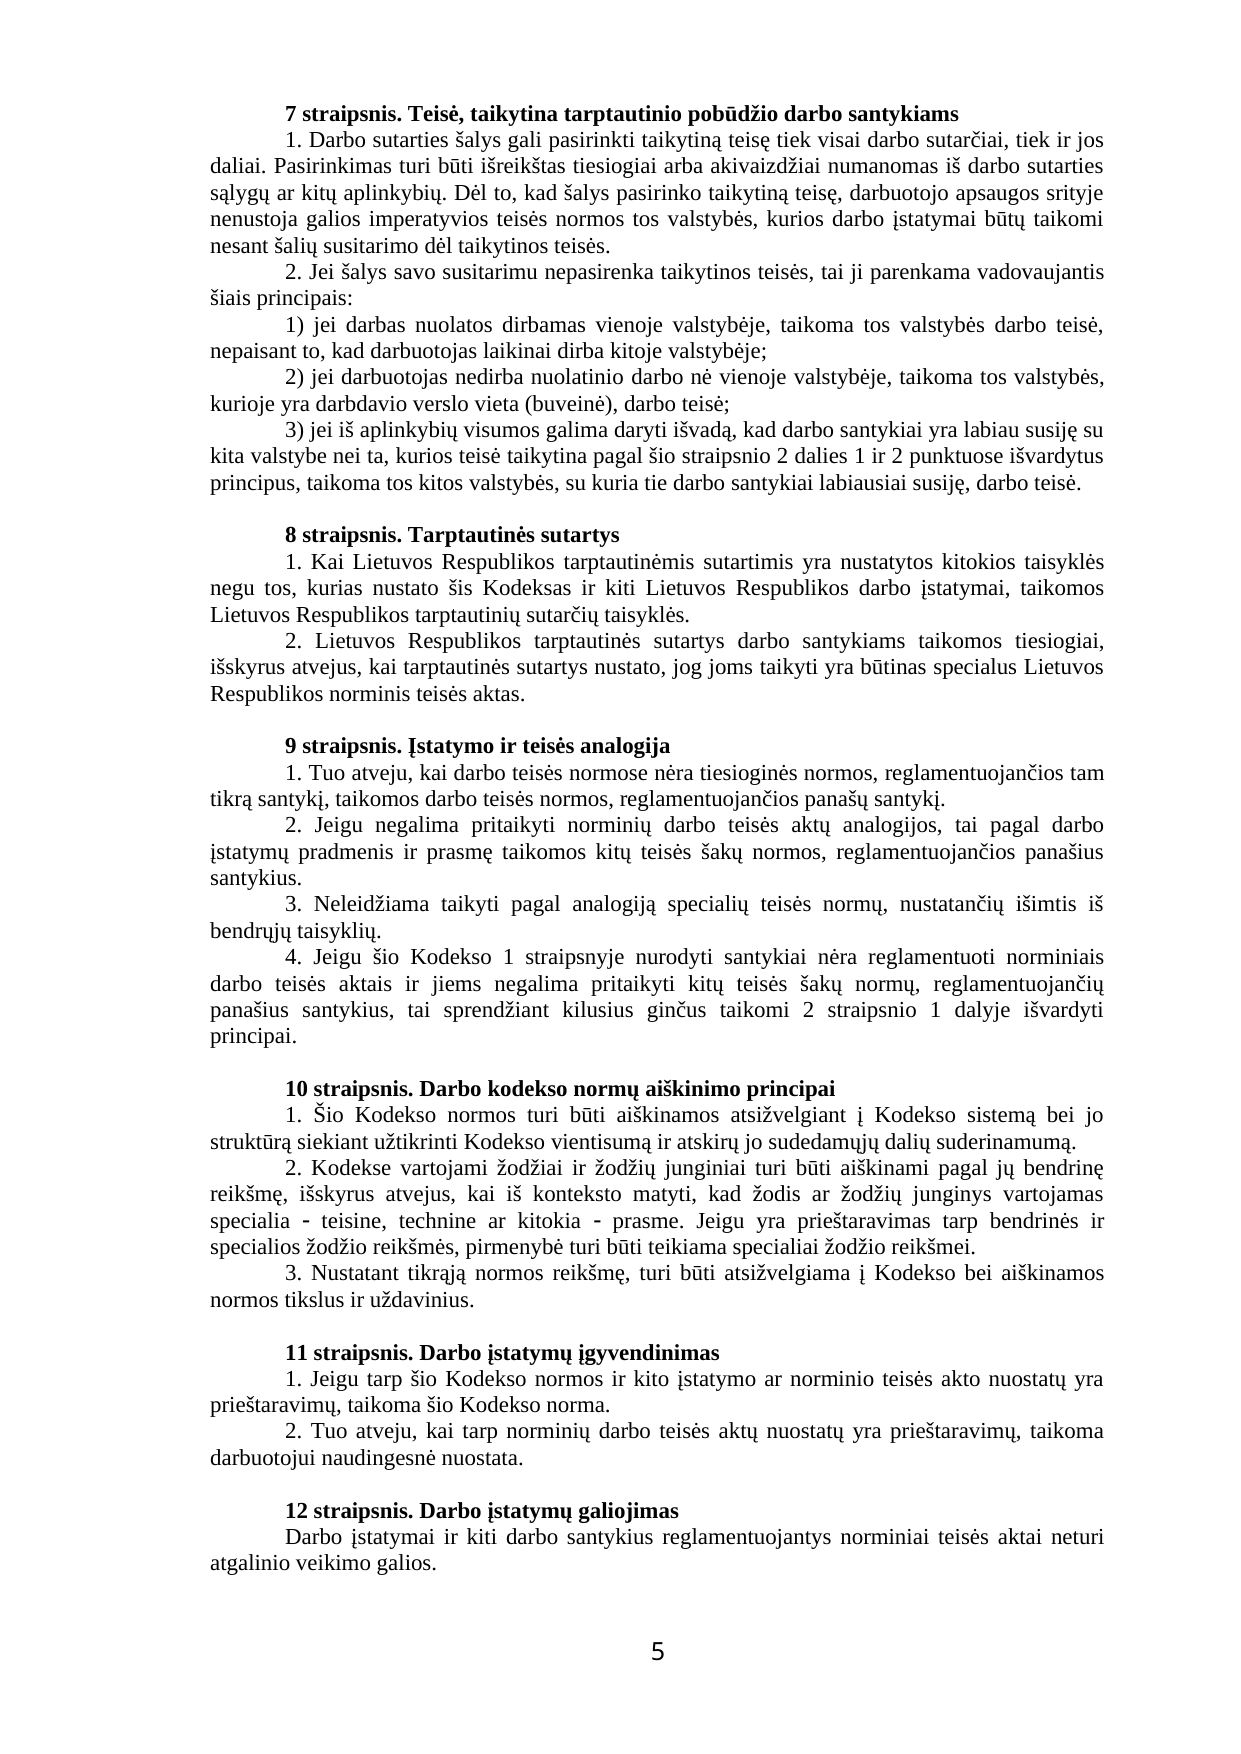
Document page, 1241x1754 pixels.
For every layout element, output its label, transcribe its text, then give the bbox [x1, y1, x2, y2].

text 2. Jei šalys savo susitarimu nepasirenka taikytinos teisės, tai ji parenkama vadovaujantis šiais principais: [210, 258, 1106, 311]
text 2. Jeigu negalima pritaikyti norminių darbo teisės aktų analogijos, tai pagal darbo įstatymų pradmenis ir prasmę taikomos kitų teisės šakų normos, reglamentuojančios panašius santykius. [210, 811, 1106, 891]
text 8 straipsnis. Tarptautinės sutartys [210, 522, 1106, 548]
text 2) jei darbuotojas nedirba nuolatinio darbo nė vienoje valstybėje, taikoma tos valstybės, kurioje yra darbdavio verslo vieta (buveinė), darbo teisė; [210, 363, 1106, 416]
text 1. Kai Lietuvos Respublikos tarptautinėmis sutartimis yra nustatytos kitokios taisyklės negu tos, kurias nustato šis Kodeksas ir kiti Lietuvos Respublikos darbo įstatymai, taikomos Lietuvos Respublikos tarptautinių sutarčių taisyklės. [210, 548, 1106, 627]
text 1. Jeigu tarp šio Kodekso normos ir kito įstatymo ar norminio teisės akto nuostatų yra prieštaravimų, taikoma šio Kodekso norma. [210, 1365, 1106, 1418]
text 1. Tuo atveju, kai darbo teisės normose nėra tiesioginės normos, reglamentuojančios tam tikrą santykį, taikomos darbo teisės normos, reglamentuojančios panašų santykį. [210, 759, 1106, 811]
text 1. Darbo sutarties šalys gali pasirinkti taikytiną teisę tiek visai darbo sutarčiai, tiek ir jos daliai. Pasirinkimas turi būti išreikštas tiesiogiai arba akivaizdžiai numanomas iš darbo sutarties sąlygų ar kitų aplinkybių. Dėl to, kad šalys pasirinko taikytiną teisę, darbuotojo apsaugos srityje nenustoja galios imperatyvios teisės normos tos valstybės, kurios darbo įstatymai būtų taikomi nesant šalių susitarimo dėl taikytinos teisės. [210, 126, 1106, 258]
text 3) jei iš aplinkybių visumos galima daryti išvadą, kad darbo santykiai yra labiau susiję su kita valstybe nei ta, kurios teisė taikytina pagal šio straipsnio 2 dalies 1 ir 2 punktuose išvardytus principus, taikoma tos kitos valstybės, su kuria tie darbo santykiai labiausiai susiję, darbo teisė. [210, 416, 1106, 495]
text 2. Lietuvos Respublikos tarptautinės sutartys darbo santykiams taikomos tiesiogiai, išskyrus atvejus, kai tarptautinės sutartys nustato, jog joms taikyti yra būtinas specialus Lietuvos Respublikos norminis teisės aktas. [210, 627, 1106, 706]
text 2. Kodekse vartojami žodžiai ir žodžių junginiai turi būti aiškinami pagal jų bendrinę reikšmę, išskyrus atvejus, kai iš konteksto matyti, kad žodis ar žodžių junginys vartojamas specialia  teisine, technine ar kitokia  prasme. Jeigu yra prieštaravimas tarp bendrinės ir specialios žodžio reikšmės, pirmenybė turi būti teikiama specialiai žodžio reikšmei. [210, 1154, 1106, 1259]
text 11 straipsnis. Darbo įstatymų įgyvendinimas [210, 1338, 1106, 1365]
text 4. Jeigu šio Kodekso 1 straipsnyje nurodyti santykiai nėra reglamentuoti norminiais darbo teisės aktais ir jiems negalima pritaikyti kitų teisės šakų normų, reglamentuojančių panašius santykius, tai sprendžiant kilusius ginčus taikomi 2 straipsnio 1 dalyje išvardyti principai. [210, 943, 1106, 1049]
text 2. Tuo atveju, kai tarp norminių darbo teisės aktų nuostatų yra prieštaravimų, taikoma darbuotojui naudingesnė nuostata. [210, 1418, 1106, 1470]
text Darbo įstatymai ir kiti darbo santykius reglamentuojantys norminiai teisės aktai neturi atgalinio veikimo galios. [210, 1523, 1106, 1576]
text 12 straipsnis. Darbo įstatymų galiojimas [210, 1497, 1106, 1523]
text 1) jei darbas nuolatos dirbamas vienoje valstybėje, taikoma tos valstybės darbo teisė, nepaisant to, kad darbuotojas laikinai dirba kitoje valstybėje; [210, 311, 1106, 363]
text 9 straipsnis. Įstatymo ir teisės analogija [210, 732, 1106, 759]
text 7 straipsnis. Teisė, taikytina tarptautinio pobūdžio darbo santykiams [210, 100, 1106, 126]
text 3. Nustatant tikrąją normos reikšmę, turi būti atsižvelgiama į Kodekso bei aiškinamos normos tikslus ir uždavinius. [210, 1259, 1106, 1312]
text 3. Neleidžiama taikyti pagal analogiją specialių teisės normų, nustatančių išimtis iš bendrųjų taisyklių. [210, 891, 1106, 943]
text 10 straipsnis. Darbo kodekso normų aiškinimo principai [210, 1075, 1106, 1101]
text 1. Šio Kodekso normos turi būti aiškinamos atsižvelgiant į Kodekso sistemą bei jo struktūrą siekiant užtikrinti Kodekso vientisumą ir atskirų jo sudedamųjų dalių suderinamumą. [210, 1101, 1106, 1154]
